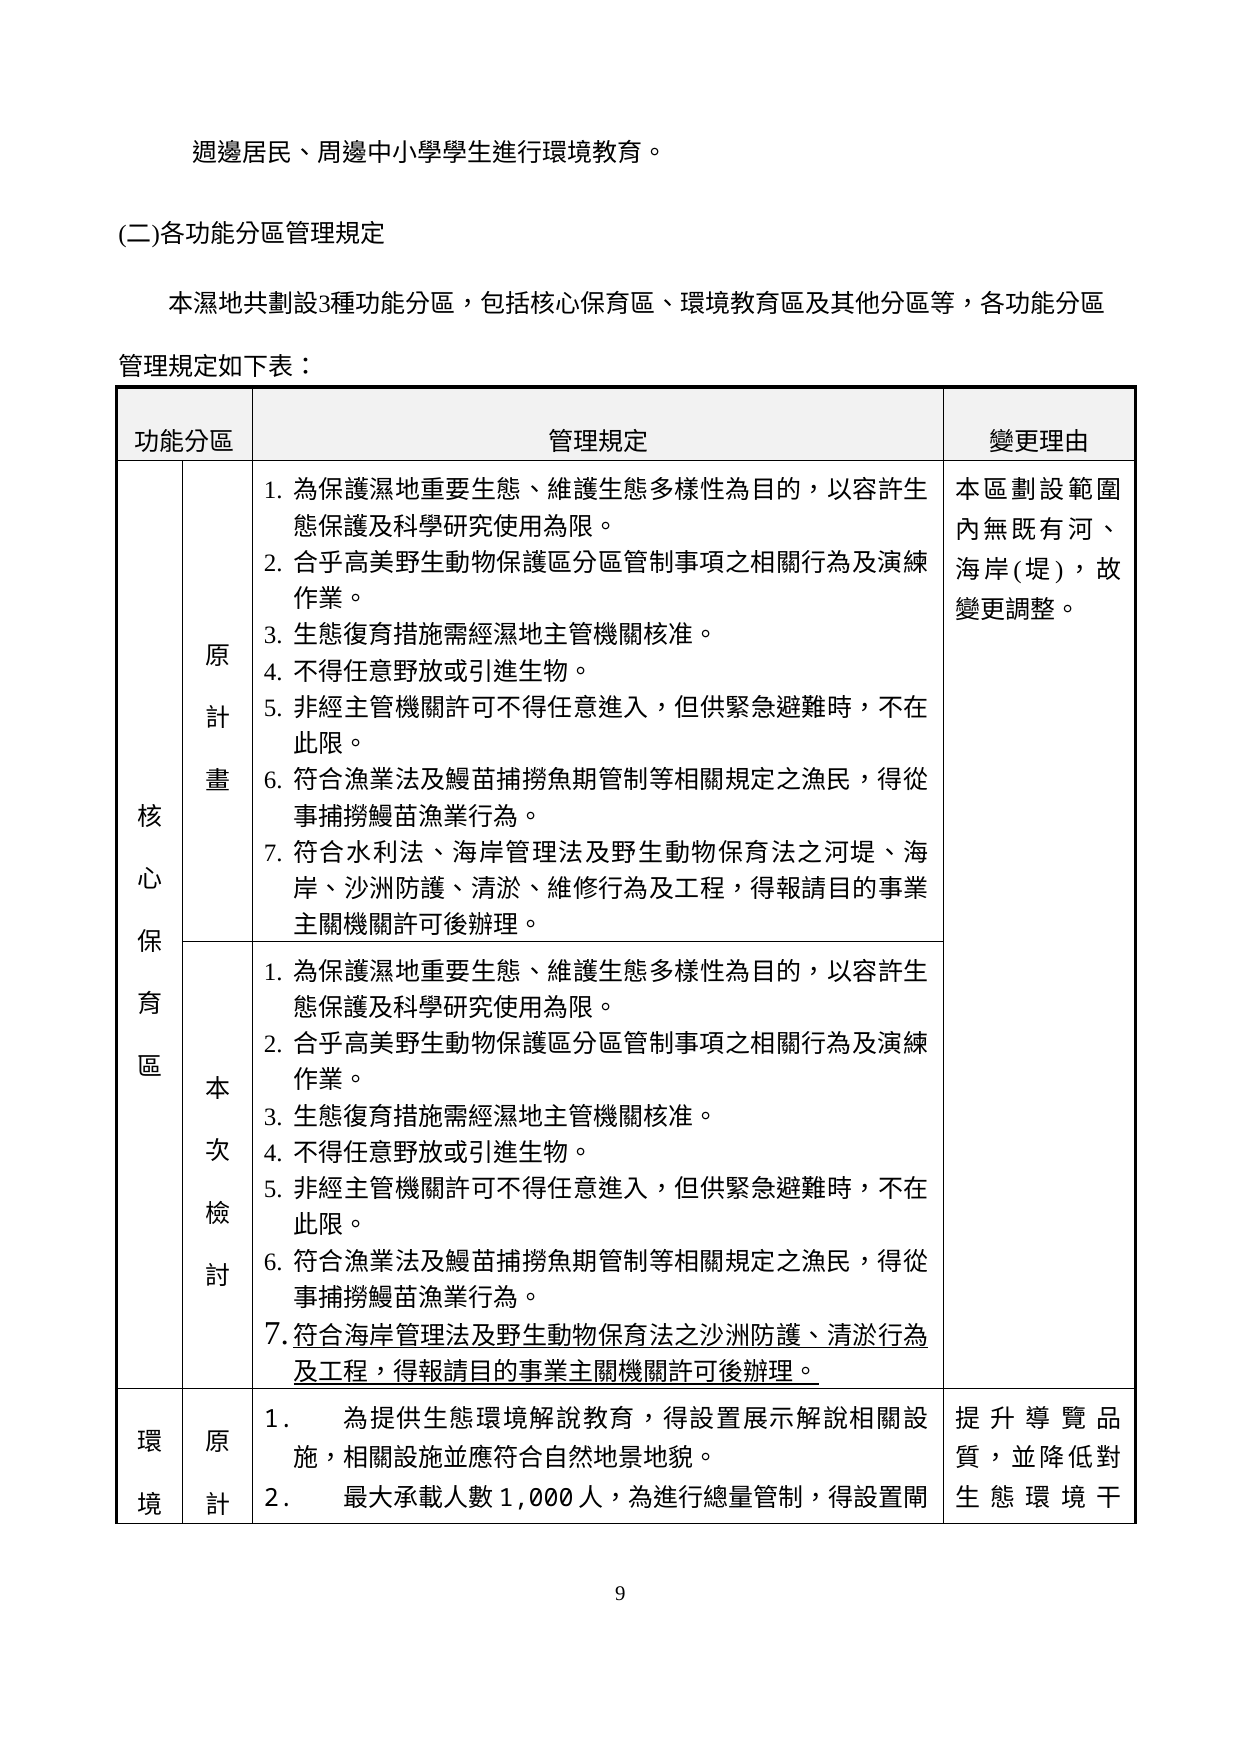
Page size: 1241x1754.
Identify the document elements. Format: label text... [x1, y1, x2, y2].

table_header 功能分區 [118, 389, 252, 460]
text (二)各功能分區管理規定 [118, 190, 1122, 253]
table_header 變更理由 [944, 389, 1134, 460]
table_cell 為保護濕地重要生態、維護生態多樣性為目的，以容許生態保護及科學研究使用為限。 合乎高美野生動物保護區分區管制事項之相關行為及演練作業。 生態復育措施需經濕地主管機關核准。 不得任意野放或引進生物。 非經主管機關許可不得任意進入，但供緊急避難時，不在此限。 符合漁業法及鰻苗捕撈魚期管制等相關規定之漁民，得從事捕撈鰻苗漁業行為。 符合海岸管理法及野生動物保育法之沙洲防護、清淤行為及工程，得報請目的事業主關機關許可後辦理。 [253, 942, 943, 1388]
table_cell 為保護濕地重要生態、維護生態多樣性為目的，以容許生態保護及科學研究使用為限。 合乎高美野生動物保護區分區管制事項之相關行為及演練作業。 生態復育措施需經濕地主管機關核准。 不得任意野放或引進生物。 非經主管機關許可不得任意進入，但供緊急避難時，不在此限。 符合漁業法及鰻苗捕撈魚期管制等相關規定之漁民，得從事捕撈鰻苗漁業行為。 符合水利法、海岸管理法及野生動物保育法之河堤、海岸、沙洲防護、清淤、維修行為及工程，得報請目的事業主關機關許可後辦理。 [253, 461, 943, 941]
table_cell 為提供生態環境解說教育，得設置展示解說相關設施，相關設施並應符合自然地景地貌。 最大承載人數1,000人，為進行總量管制，得設置閘 [253, 1389, 943, 1523]
table_cell 原計畫 [183, 461, 252, 941]
text 本濕地共劃設3種功能分區，包括核心保育區、環境教育區及其他分區等，各功能分區管理規定如下表： [118, 260, 1122, 385]
table_cell 環境 [118, 1389, 182, 1523]
table_cell 原計 [183, 1389, 252, 1523]
table_cell 提升導覽品質，並降低對生態環境干 [944, 1389, 1134, 1523]
table_cell 核心保育區 [118, 461, 182, 1388]
table_cell 本區劃設範圍內無既有河、海岸(堤)，故變更調整。 [944, 461, 1134, 1388]
table_cell 本次檢討 [183, 942, 252, 1388]
table_header 管理規定 [253, 389, 943, 460]
text 週邊居民、周邊中小學學生進行環境教育。 [177, 109, 1122, 172]
